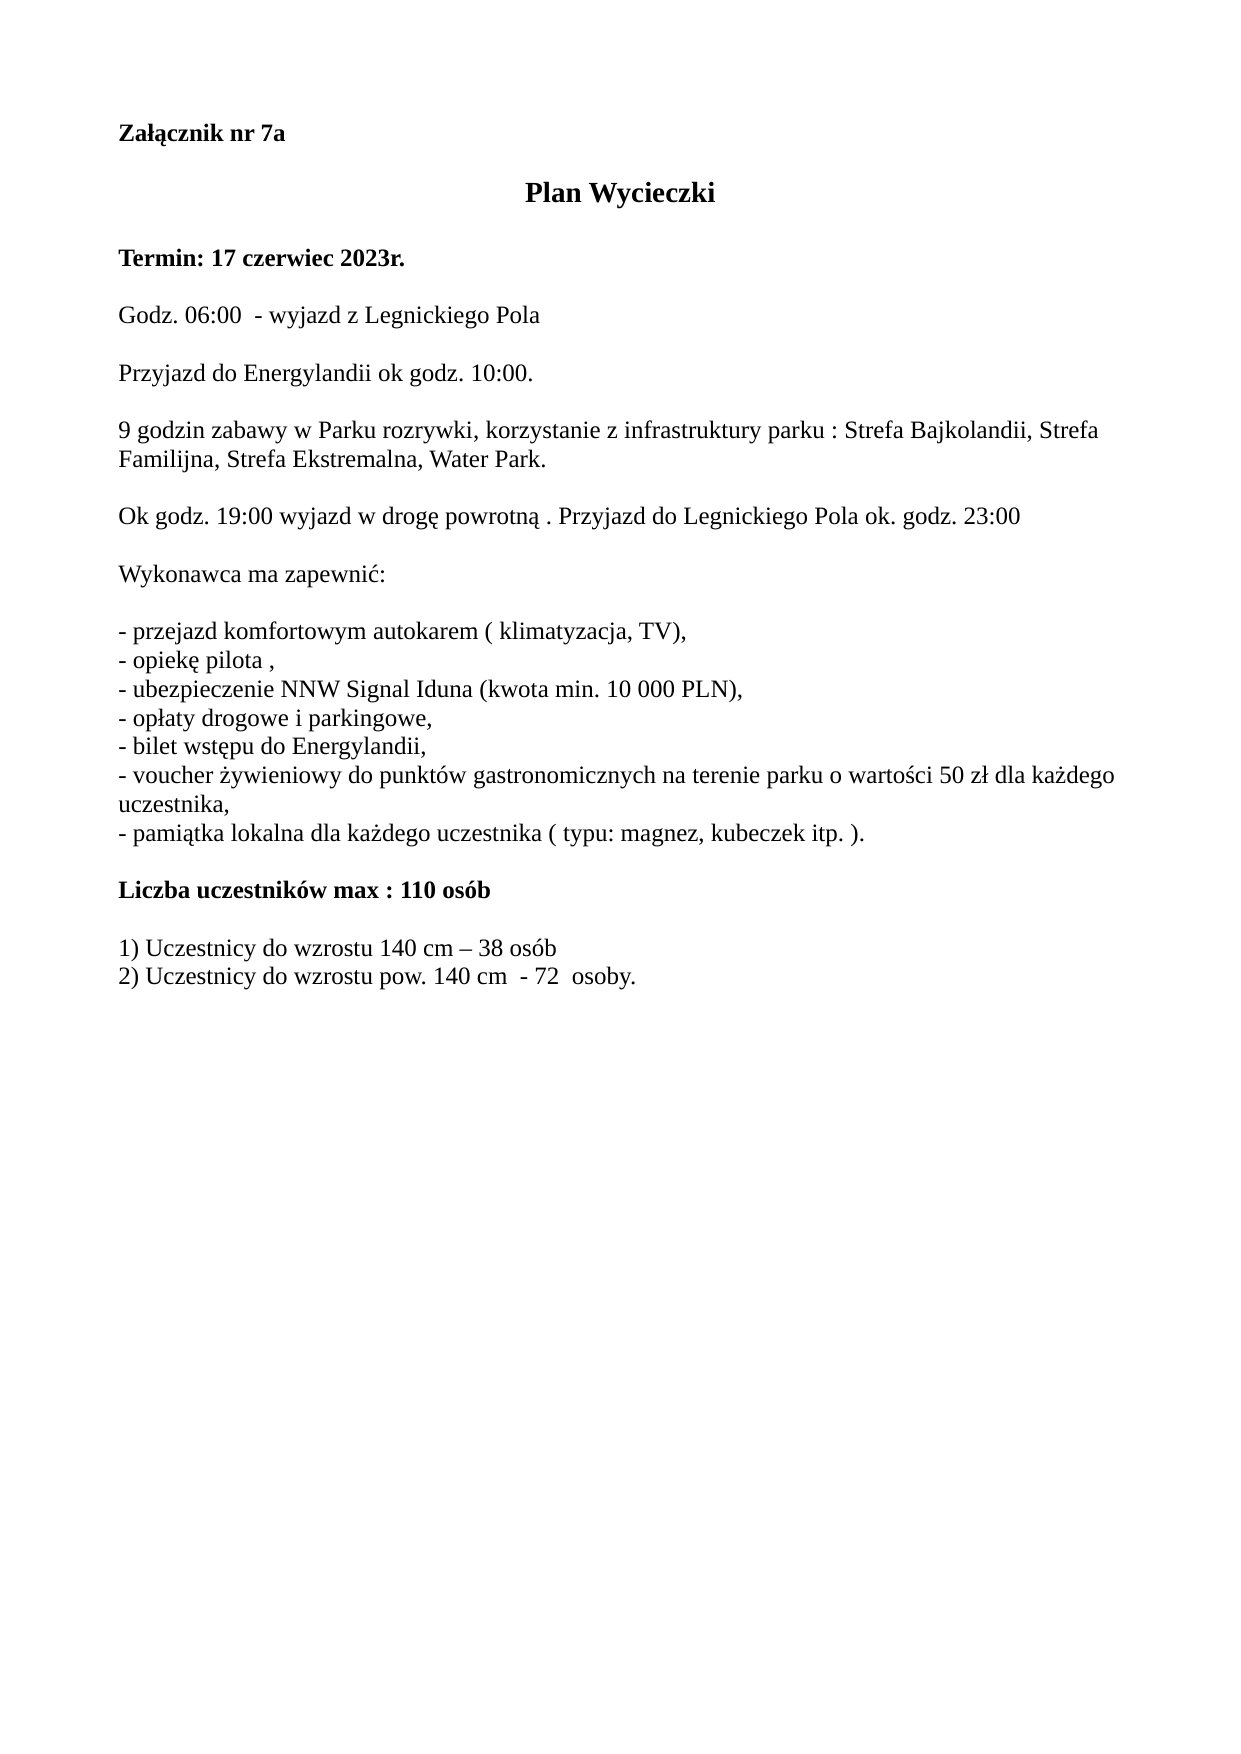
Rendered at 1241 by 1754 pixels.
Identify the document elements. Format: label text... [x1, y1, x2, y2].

text Wykonawca ma zapewnić: [118, 559, 1122, 588]
text - opiekę pilota , [118, 645, 1122, 674]
text - ubezpieczenie NNW Signal Iduna (kwota min. 10 000 PLN), [118, 674, 1122, 703]
text Termin: 17 czerwiec 2023r. [118, 243, 1122, 271]
text 1) Uczestnicy do wzrostu 140 cm – 38 osób [118, 933, 1122, 961]
text 2) Uczestnicy do wzrostu pow. 140 cm - 72 osoby. [118, 961, 1122, 990]
text Liczba uczestników max : 110 osób [118, 875, 1122, 904]
text - bilet wstępu do Energylandii, [118, 731, 1122, 760]
text 9 godzin zabawy w Parku rozrywki, korzystanie z infrastruktury parku : Strefa Bajkolandii, Strefa Familijna, Strefa Ekstremalna, Water Park. [118, 415, 1122, 473]
text - pamiątka lokalna dla każdego uczestnika ( typu: magnez, kubeczek itp. ). [118, 818, 1122, 846]
text Godz. 06:00 - wyjazd z Legnickiego Pola [118, 300, 1122, 329]
text Plan Wycieczki [118, 176, 1122, 209]
text Załącznik nr 7a [118, 118, 1122, 147]
text - voucher żywieniowy do punktów gastronomicznych na terenie parku o wartości 50 zł dla każdego uczestnika, [118, 760, 1122, 818]
text Przyjazd do Energylandii ok godz. 10:00. [118, 358, 1122, 386]
text - opłaty drogowe i parkingowe, [118, 703, 1122, 731]
text Ok godz. 19:00 wyjazd w drogę powrotną . Przyjazd do Legnickiego Pola ok. godz. 23:00 [118, 501, 1122, 530]
text - przejazd komfortowym autokarem ( klimatyzacja, TV), [118, 616, 1122, 645]
